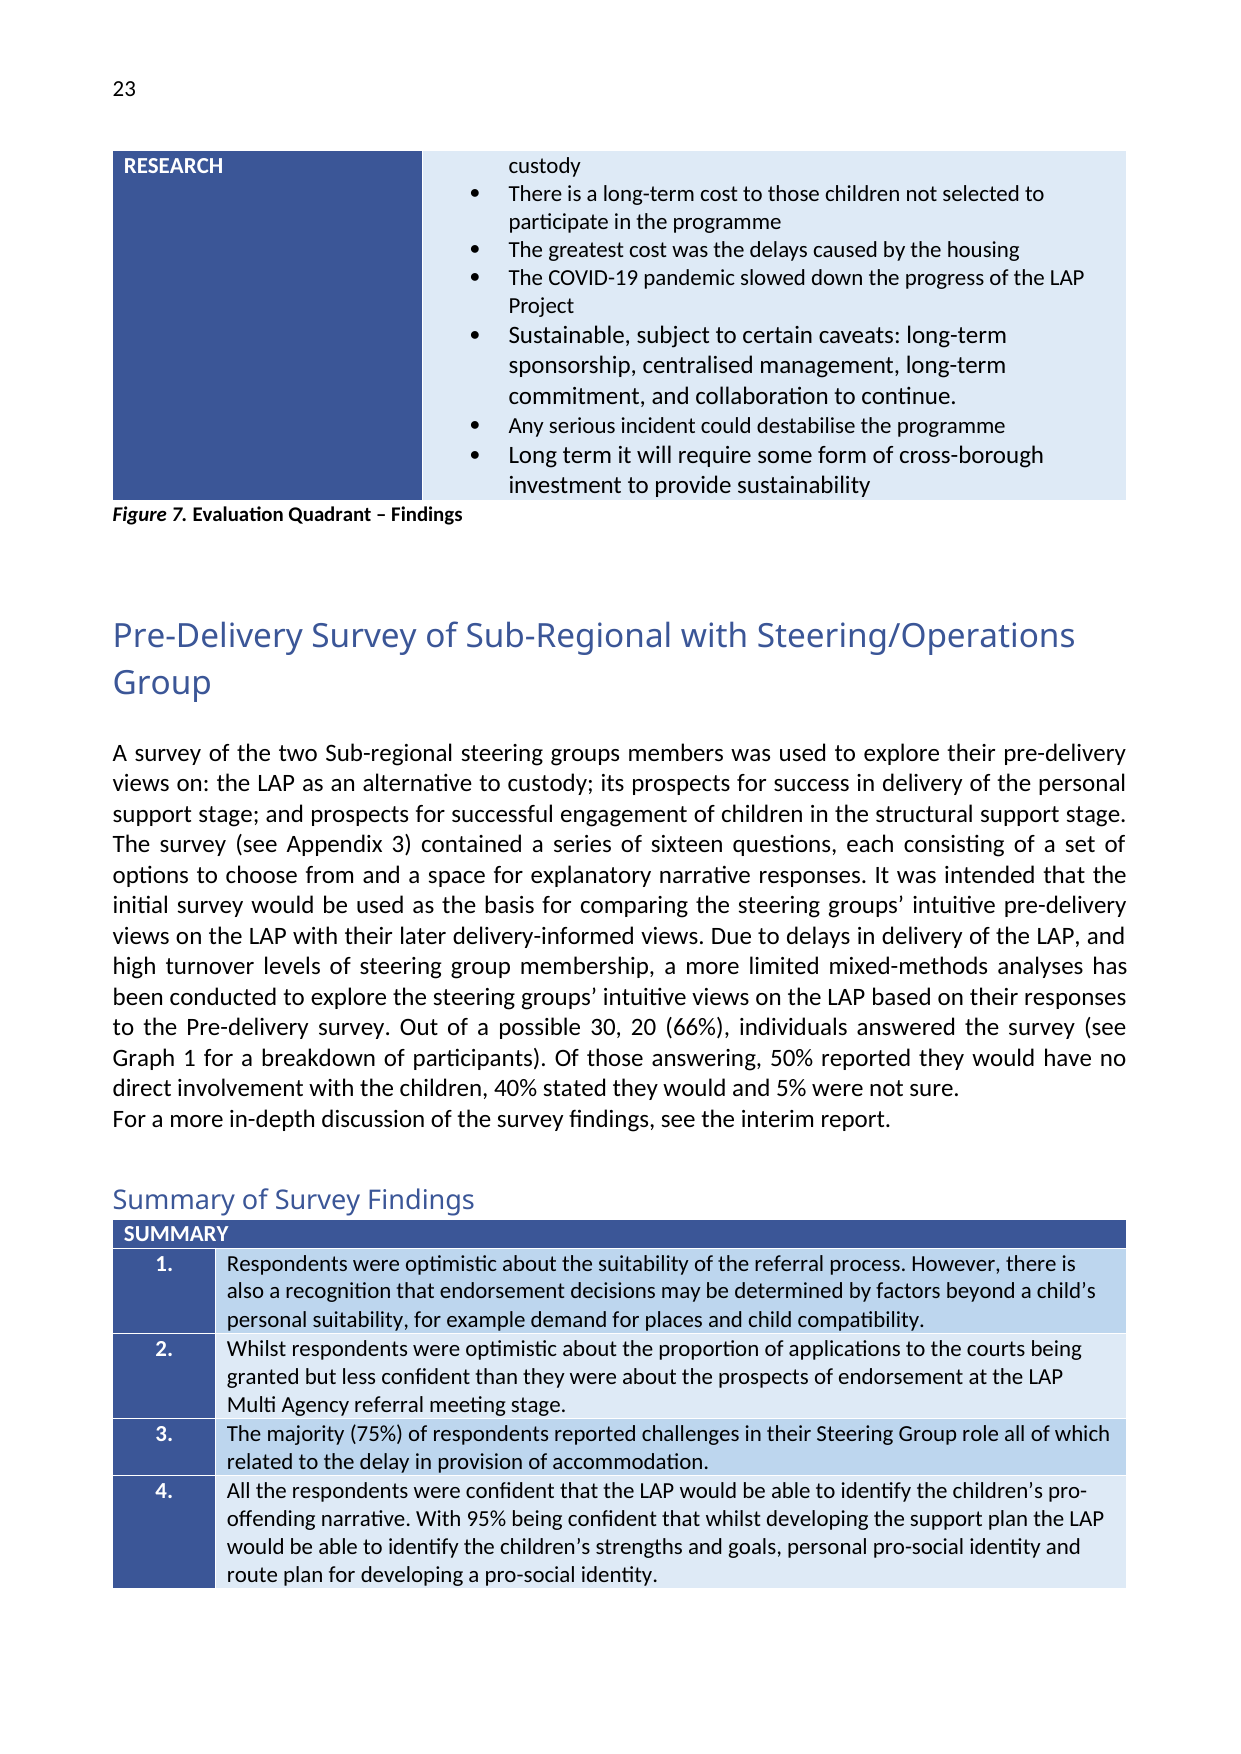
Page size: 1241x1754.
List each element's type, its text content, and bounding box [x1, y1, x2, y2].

table_header SUMMARY [113, 1220, 1126, 1248]
table_cell All the respondents were confident that the LAP would be able to identify the children’s pro-offending narrative. With 95% being confident that whilst developing the support plan the LAP would be able to identify the children’s strengths and goals, personal pro-social identity and route plan for developing a pro-social identity. [216, 1476, 1126, 1588]
table_cell 1. [113, 1249, 215, 1333]
table_cell Respondents were optimistic about the suitability of the referral process. However, there is also a recognition that endorsement decisions may be determined by factors beyond a child’s personal suitability, for example demand for places and child compatibility. [216, 1249, 1126, 1333]
table_cell The majority (75%) of respondents reported challenges in their Steering Group role all of which related to the delay in provision of accommodation. [216, 1419, 1126, 1475]
table_cell Whilst respondents were optimistic about the proportion of applications to the courts being granted but less confident than they were about the prospects of endorsement at the LAP Multi Agency referral meeting stage. [216, 1334, 1126, 1418]
subtitle Summary of Survey Findings [112, 1180, 1128, 1217]
text A survey of the two Sub-regional steering groups members was used to explore their pre-delivery views on: the LAP as an alternative to custody; its prospects for success in delivery of the personal support stage; and prospects for successful engagement of children in the structural support stage. The survey (see Appendix 3) contained a series of sixteen questions, each consisting of a set of options to choose from and a space for explanatory narrative responses. It was intended that the initial survey would be used as the basis for comparing the steering groups’ intuitive pre-delivery views on the LAP with their later delivery-informed views. Due to delays in delivery of the LAP, and high turnover levels of steering group membership, a more limited mixed-methods analyses has been conducted to explore the steering groups’ intuitive views on the LAP based on their responses to the Pre-delivery survey. Out of a possible 30, 20 (66%), individuals answered the survey (see Graph 1 for a breakdown of participants). Of those answering, 50% reported they would have no direct involvement with the children, 40% stated they would and 5% were not sure. [112, 737, 1128, 1103]
subtitle Pre-Delivery Survey of Sub-Regional with Steering/Operations Group [112, 612, 1128, 704]
table_cell The programme was viewed as a lower cost than having a child in custody There is a long-term cost to those children not selected to participate in the programme The greatest cost was the delays caused by the housing The COVID-19 pandemic slowed down the progress of the LAP Project Sustainable, subject to certain caveats: long-term sponsorship, centralised management, long-term commitment, and collaboration to continue. Any serious incident could destabilise the programme Long term it will require some form of cross-borough investment to provide sustainability [423, 151, 1126, 500]
table_cell 2. [113, 1334, 215, 1418]
text For a more in-depth discussion of the survey findings, see the interim report. [112, 1103, 1128, 1133]
table_cell 4. [113, 1476, 215, 1588]
text Figure 7. Evaluation Quadrant – Findings [112, 501, 1128, 526]
table_cell 3. [113, 1419, 215, 1475]
table_cell RESEARCH [113, 151, 422, 500]
